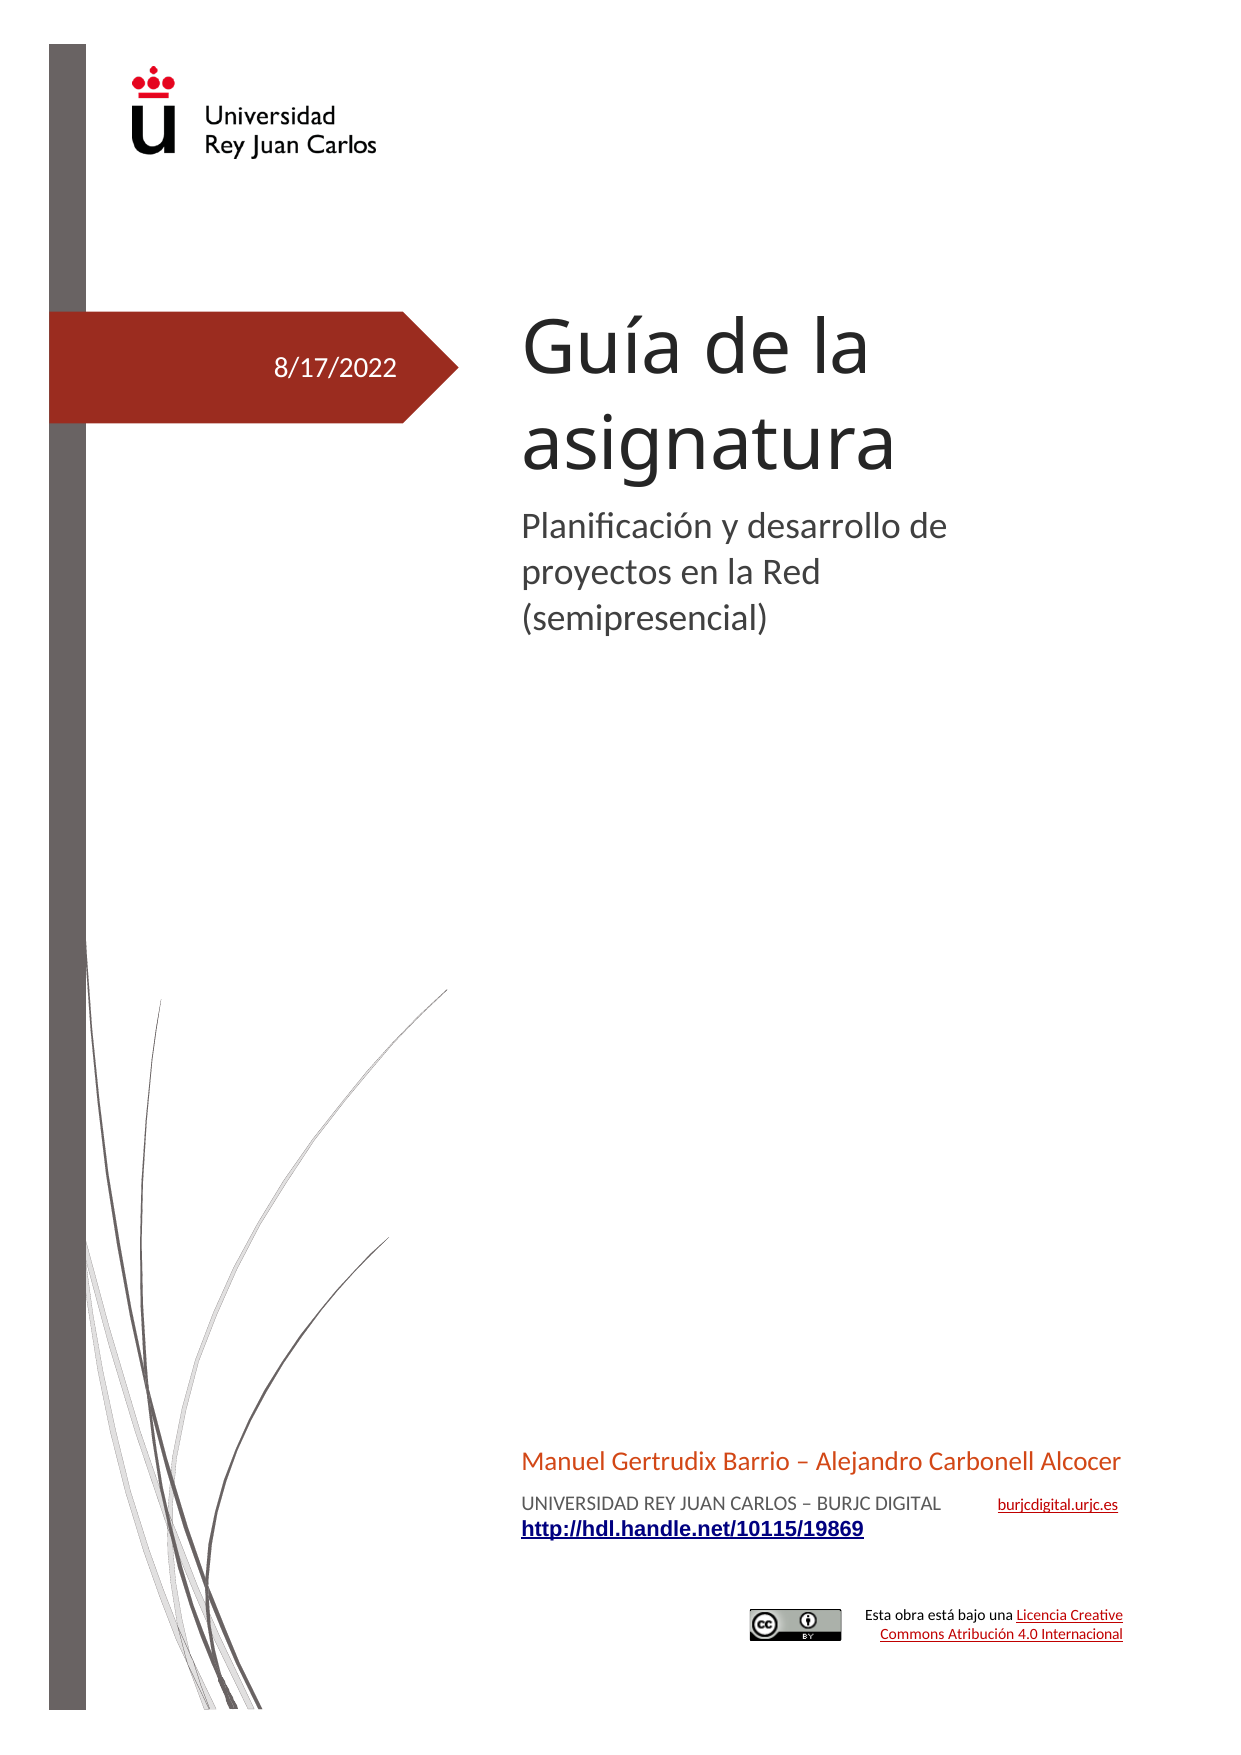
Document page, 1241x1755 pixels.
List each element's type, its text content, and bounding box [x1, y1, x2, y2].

text Guía de la [521, 311, 1134, 389]
text Manuel Gertrudix Barrio – Alejandro Carbonell Alcocer [521, 1444, 1134, 1477]
text asignatura [521, 389, 1134, 489]
text UNIVERSIDAD REY JUAN CARLOS – BURJC DIGITAL burjcdigital.urjc.es [521, 1490, 1134, 1515]
text http://hdl.handle.net/10115/19869 [446, 1515, 1134, 1541]
text Esta obra está bajo una Licencia Creative Commons Atribución 4.0 Internacional [863, 1605, 1123, 1643]
text Planificación y desarrollo de proyectos en la Red (semipresencial) [521, 502, 1066, 639]
